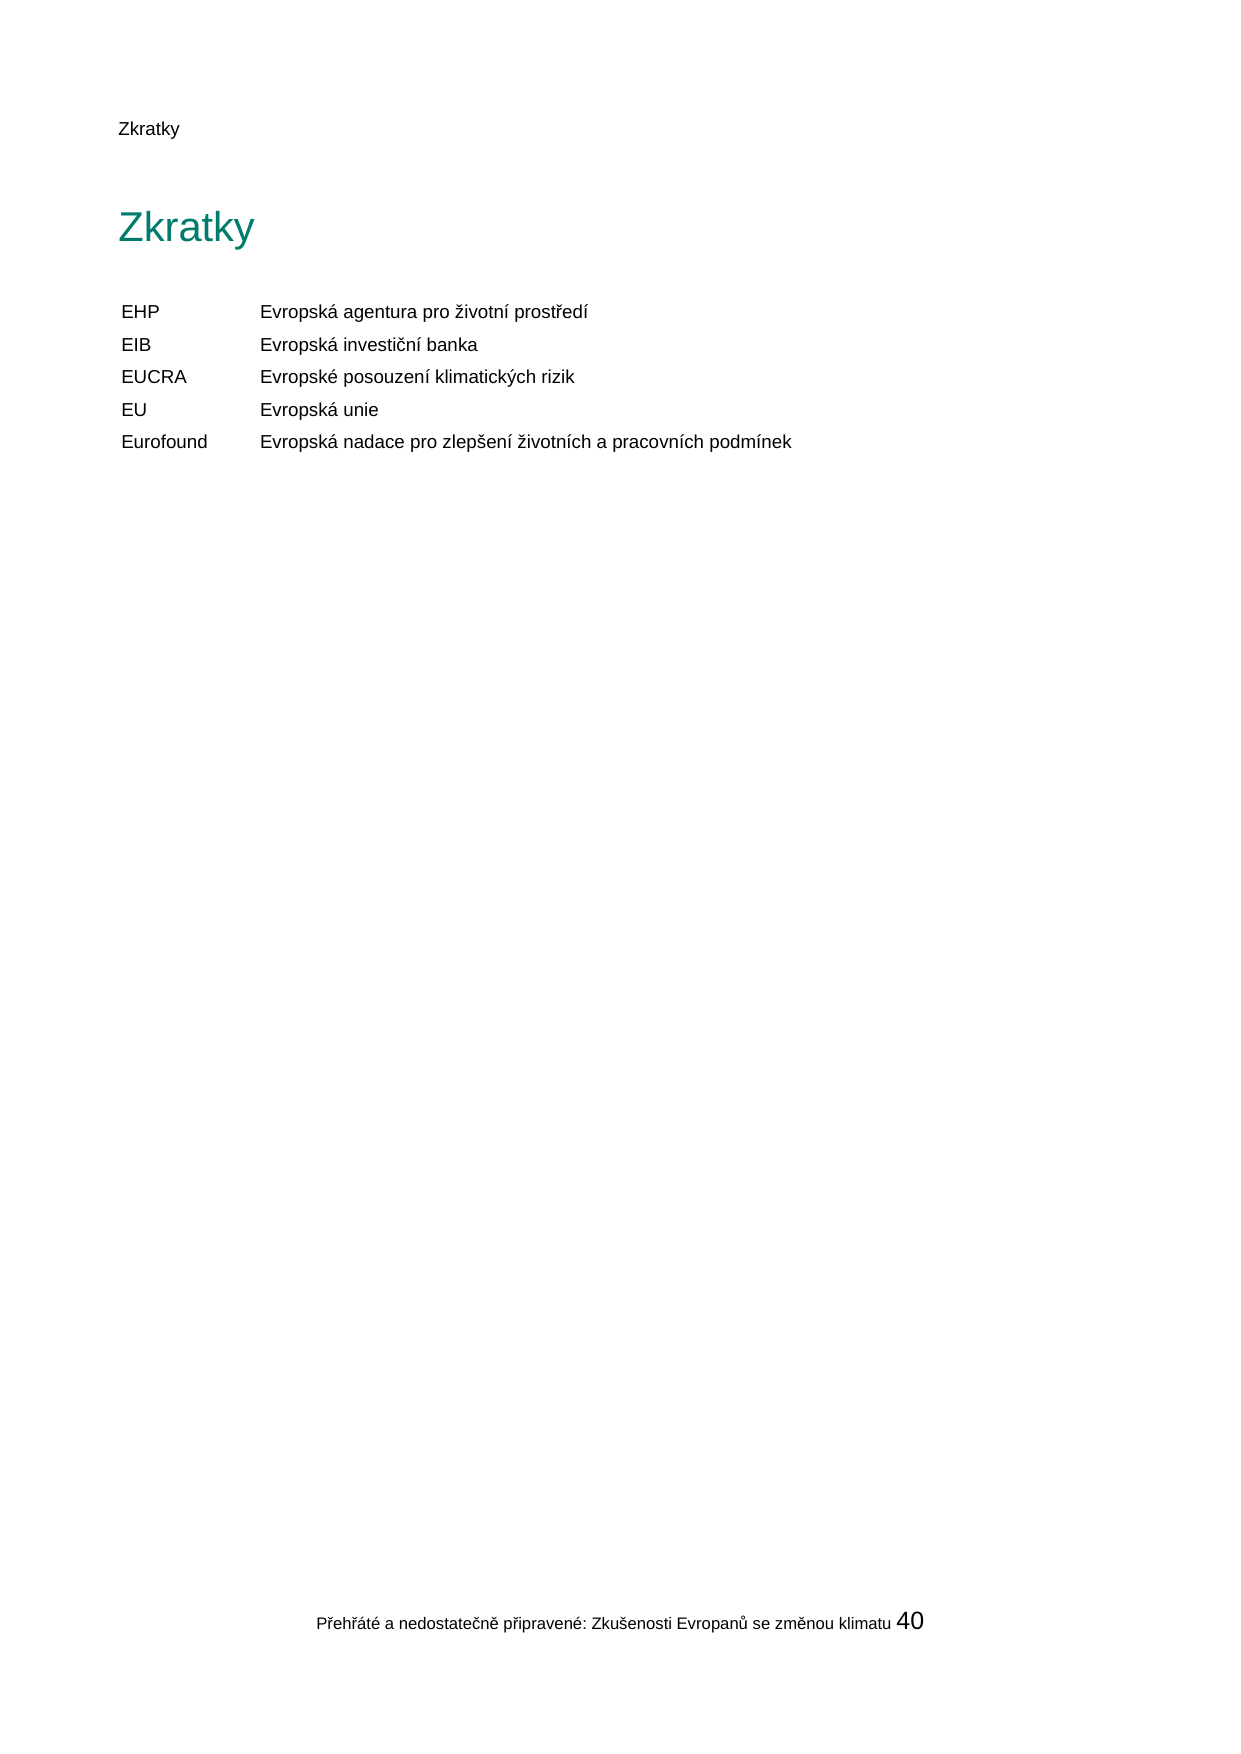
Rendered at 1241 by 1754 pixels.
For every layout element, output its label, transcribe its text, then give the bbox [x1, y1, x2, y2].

table_cell Evropské posouzení klimatických rizik [257, 361, 802, 393]
table_header EHP [118, 296, 257, 328]
subtitle Zkratky [118, 202, 1122, 250]
table_cell EIB [118, 328, 257, 361]
table_cell Eurofound [118, 426, 257, 458]
table_cell EU [118, 393, 257, 426]
table_cell EUCRA [118, 361, 257, 393]
table_header Evropská agentura pro životní prostředí [257, 296, 802, 328]
table_cell Evropská investiční banka [257, 328, 802, 361]
table_cell Evropská unie [257, 393, 802, 426]
table_cell Evropská nadace pro zlepšení životních a pracovních podmínek [257, 426, 802, 458]
